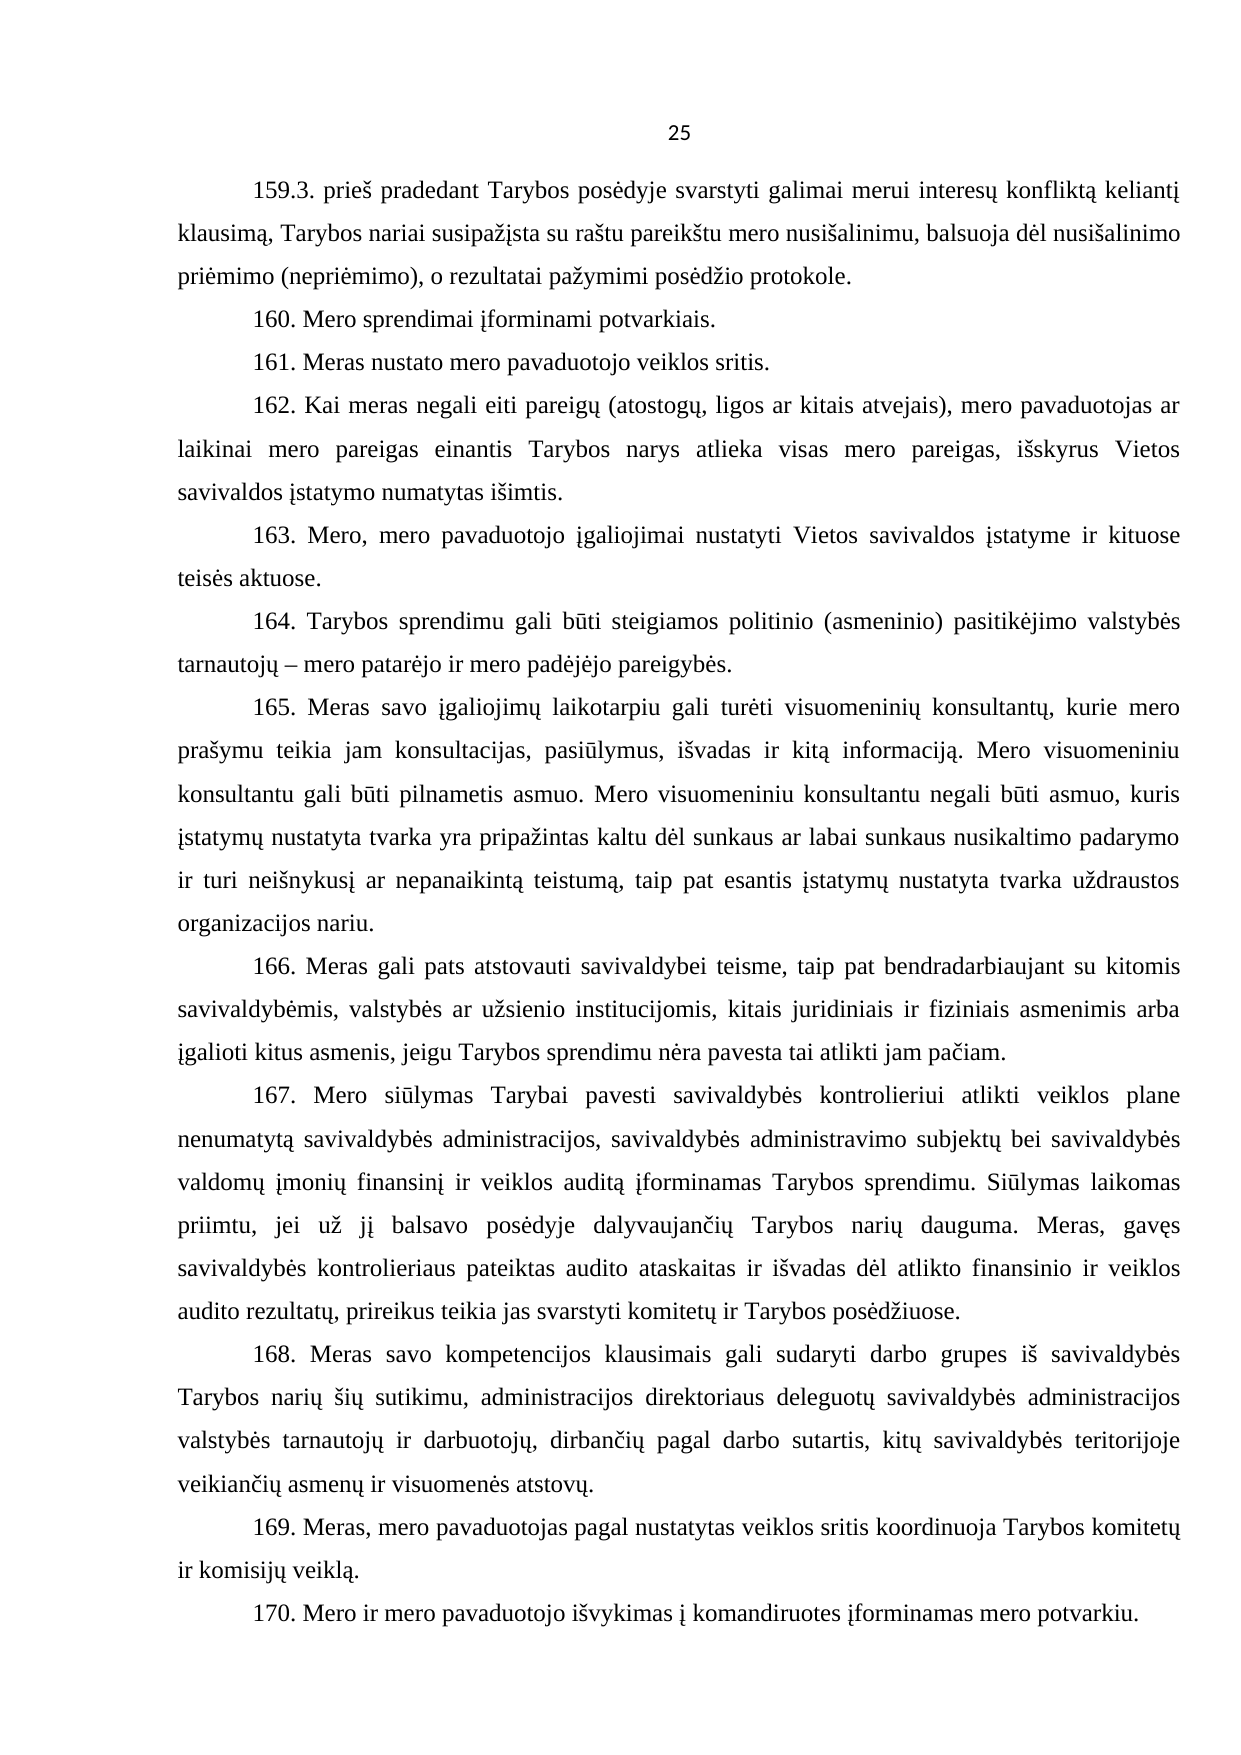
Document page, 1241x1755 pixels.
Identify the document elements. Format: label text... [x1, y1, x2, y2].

text 159.3. prieš pradedant Tarybos posėdyje svarstyti galimai merui interesų konfliktą keliantį klausimą, Tarybos nariai susipažįsta su raštu pareikštu mero nusišalinimu, balsuoja dėl nusišalinimo priėmimo (nepriėmimo), o rezultatai pažymimi posėdžio protokole. [177, 175, 1181, 290]
text 161. Meras nustato mero pavaduotojo veiklos sritis. [177, 347, 1181, 376]
text 170. Mero ir mero pavaduotojo išvykimas į komandiruotes įforminamas mero potvarkiu. [177, 1598, 1181, 1627]
text 165. Meras savo įgaliojimų laikotarpiu gali turėti visuomeninių konsultantų, kurie mero prašymu teikia jam konsultacijas, pasiūlymus, išvadas ir kitą informaciją. Mero visuomeniniu konsultantu gali būti pilnametis asmuo. Mero visuomeniniu konsultantu negali būti asmuo, kuris įstatymų nustatyta tvarka yra pripažintas kaltu dėl sunkaus ar labai sunkaus nusikaltimo padarymo ir turi neišnykusį ar nepanaikintą teistumą, taip pat esantis įstatymų nustatyta tvarka uždraustos organizacijos nariu. [177, 692, 1181, 937]
text 169. Meras, mero pavaduotojas pagal nustatytas veiklos sritis koordinuoja Tarybos komitetų ir komisijų veiklą. [177, 1512, 1181, 1584]
text 162. Kai meras negali eiti pareigų (atostogų, ligos ar kitais atvejais), mero pavaduotojas ar laikinai mero pareigas einantis Tarybos narys atlieka visas mero pareigas, išskyrus Vietos savivaldos įstatymo numatytas išimtis. [177, 391, 1181, 506]
text 163. Mero, mero pavaduotojo įgaliojimai nustatyti Vietos savivaldos įstatyme ir kituose teisės aktuose. [177, 520, 1181, 592]
text 167. Mero siūlymas Tarybai pavesti savivaldybės kontrolieriui atlikti veiklos plane nenumatytą savivaldybės administracijos, savivaldybės administravimo subjektų bei savivaldybės valdomų įmonių finansinį ir veiklos auditą įforminamas Tarybos sprendimu. Siūlymas laikomas priimtu, jei už jį balsavo posėdyje dalyvaujančių Tarybos narių dauguma. Meras, gavęs savivaldybės kontrolieriaus pateiktas audito ataskaitas ir išvadas dėl atlikto finansinio ir veiklos audito rezultatų, prireikus teikia jas svarstyti komitetų ir Tarybos posėdžiuose. [177, 1081, 1181, 1325]
text 164. Tarybos sprendimu gali būti steigiamos politinio (asmeninio) pasitikėjimo valstybės tarnautojų – mero patarėjo ir mero padėjėjo pareigybės. [177, 606, 1181, 678]
text 160. Mero sprendimai įforminami potvarkiais. [177, 304, 1181, 333]
text 168. Meras savo kompetencijos klausimais gali sudaryti darbo grupes iš savivaldybės Tarybos narių šių sutikimu, administracijos direktoriaus deleguotų savivaldybės administracijos valstybės tarnautojų ir darbuotojų, dirbančių pagal darbo sutartis, kitų savivaldybės teritorijoje veikiančių asmenų ir visuomenės atstovų. [177, 1339, 1181, 1497]
text 166. Meras gali pats atstovauti savivaldybei teisme, taip pat bendradarbiaujant su kitomis savivaldybėmis, valstybės ar užsienio institucijomis, kitais juridiniais ir fiziniais asmenimis arba įgalioti kitus asmenis, jeigu Tarybos sprendimu nėra pavesta tai atlikti jam pačiam. [177, 951, 1181, 1066]
